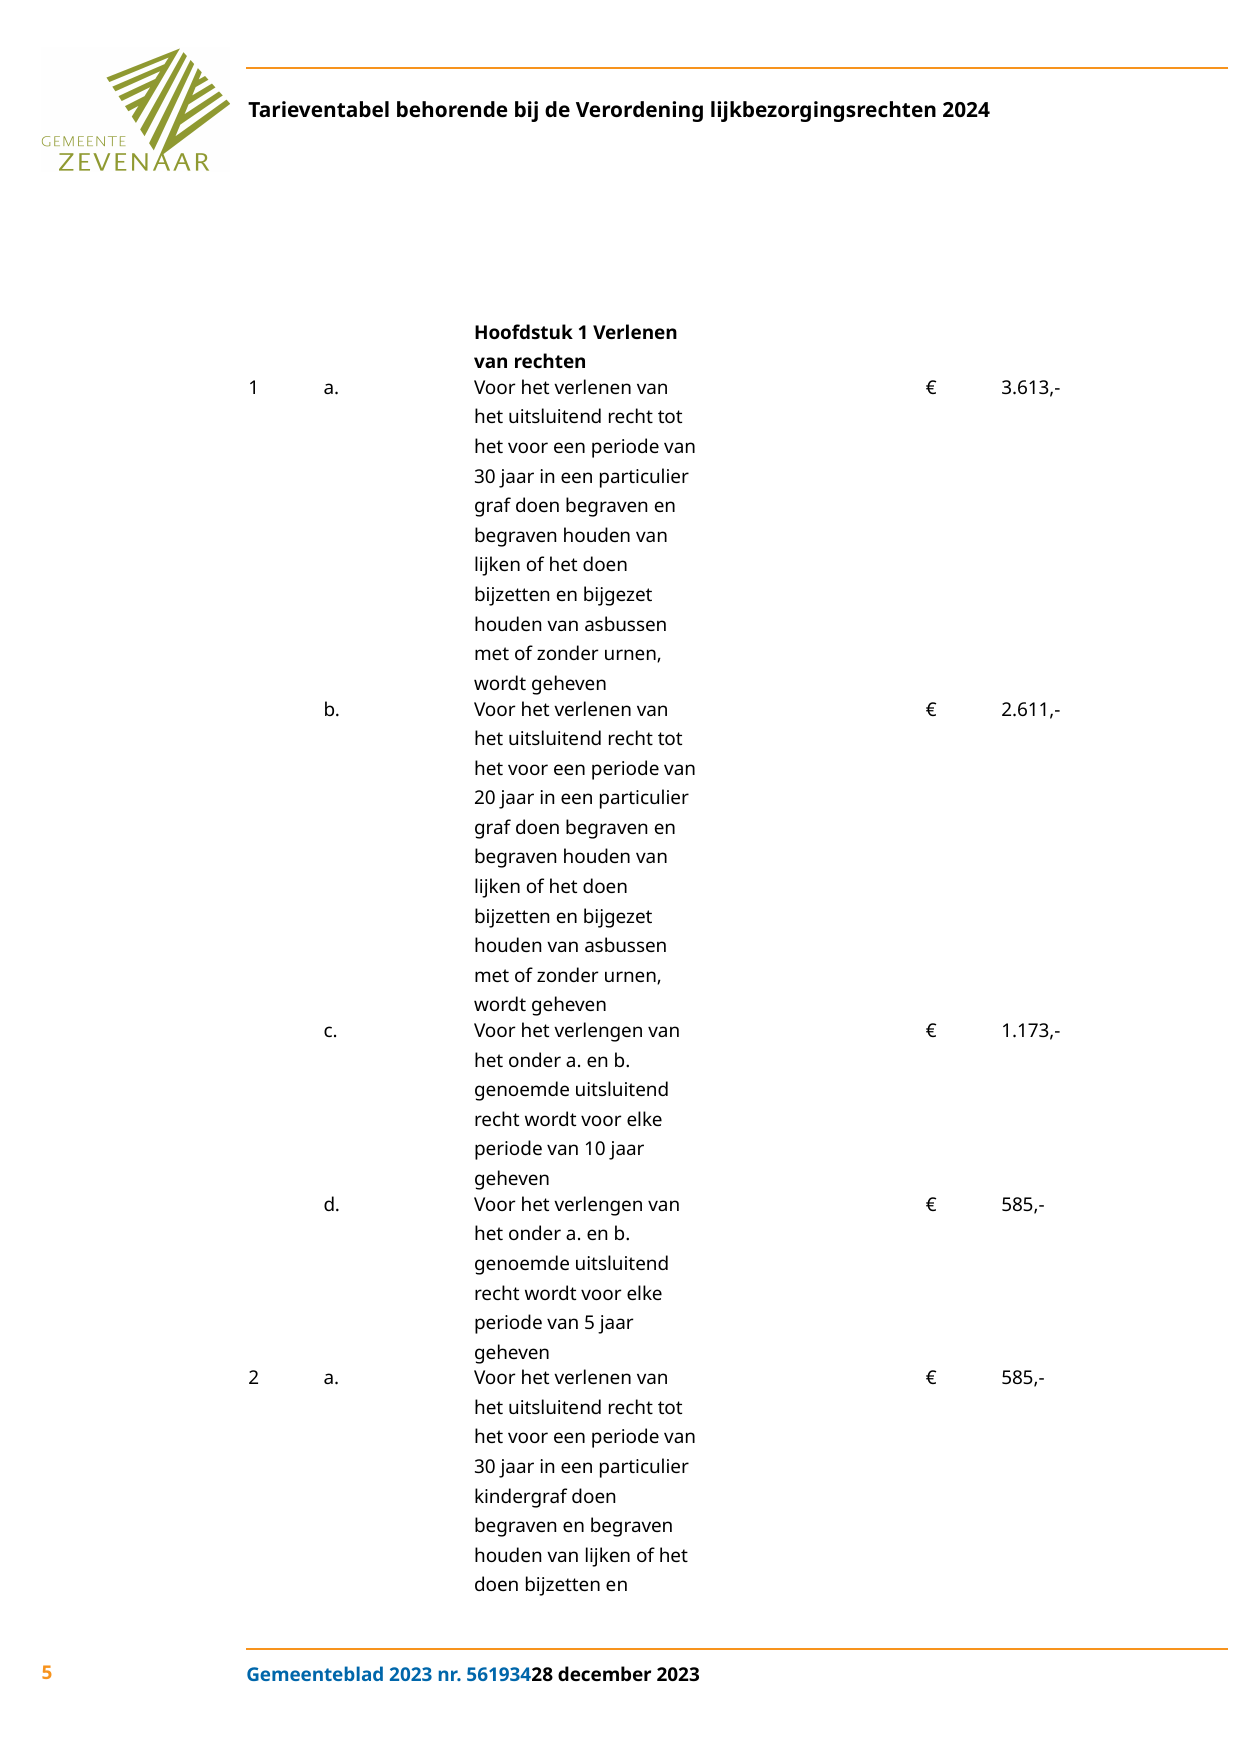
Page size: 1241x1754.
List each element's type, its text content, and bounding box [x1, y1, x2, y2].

table_header [248, 183, 323, 267]
table_cell [323, 268, 474, 293]
table_cell [248, 696, 323, 1017]
table_cell [700, 268, 926, 293]
table_cell [248, 293, 323, 319]
table_cell Voor het verlengen van het onder a. en b. genoemde uitsluitend recht wordt voor elke periode van 5 jaar geheven [474, 1191, 700, 1364]
table_cell [926, 268, 1152, 293]
table_cell Voor het verlengen van het onder a. en b. genoemde uitsluitend recht wordt voor elke periode van 10 jaar geheven [474, 1017, 700, 1191]
table_cell [700, 293, 926, 319]
table_cell Voor het verlenen van het uitsluitend recht tot het voor een periode van 20 jaar in een particulier graf doen begraven en begraven houden van lijken of het doen bijzetten en bijgezet houden van asbussen met of zonder urnen, wordt geheven [474, 696, 700, 1017]
table_cell a. [323, 1365, 474, 1597]
text Tarieventabel behorende bij de Verordening lijkbezorgingsrechten 2024 [248, 95, 1152, 123]
table_cell [474, 268, 700, 293]
table_cell [700, 319, 926, 374]
table_cell [323, 293, 474, 319]
table_cell 2 [248, 1365, 323, 1597]
table_header [700, 183, 926, 267]
table_header [323, 183, 474, 267]
table_cell [248, 1017, 323, 1191]
table_cell [700, 696, 926, 1017]
table_cell [474, 293, 700, 319]
table_cell € [926, 1365, 1001, 1597]
table_cell b. [323, 696, 474, 1017]
table_cell Voor het verlenen van het uitsluitend recht tot het voor een periode van 30 jaar in een particulier graf doen begraven en begraven houden van lijken of het doen bijzetten en bijgezet houden van asbussen met of zonder urnen, wordt geheven [474, 374, 700, 696]
table_cell 585,- [1001, 1191, 1152, 1364]
table_cell 1 [248, 374, 323, 696]
table_cell [248, 319, 323, 374]
table_cell € [926, 374, 1001, 696]
table_cell [700, 1365, 926, 1597]
table_cell [700, 1191, 926, 1364]
table_cell Voor het verlenen van het uitsluitend recht tot het voor een periode van 30 jaar in een particulier kindergraf doen begraven en begraven houden van lijken of het doen bijzetten en [474, 1365, 700, 1597]
table_cell € [926, 1191, 1001, 1364]
table_cell a. [323, 374, 474, 696]
table_cell c. [323, 1017, 474, 1191]
table_cell [926, 319, 1152, 374]
table_cell 3.613,- [1001, 374, 1152, 696]
table_cell Hoofdstuk 1 Verlenen van rechten [474, 319, 700, 374]
table_cell € [926, 1017, 1001, 1191]
table_cell [248, 1191, 323, 1364]
table_header [474, 183, 700, 209]
table_cell 2.611,- [1001, 696, 1152, 1017]
table_cell [926, 293, 1152, 319]
table_cell [700, 1017, 926, 1191]
table_cell 1.173,- [1001, 1017, 1152, 1191]
table_cell € [926, 696, 1001, 1017]
table_header [474, 209, 700, 264]
table_cell [248, 268, 323, 293]
picture [41, 47, 231, 172]
table_cell 585,- [1001, 1365, 1152, 1597]
table_cell d. [323, 1191, 474, 1364]
table_cell [700, 374, 926, 696]
table_header [926, 183, 1152, 267]
table_cell [323, 319, 474, 374]
